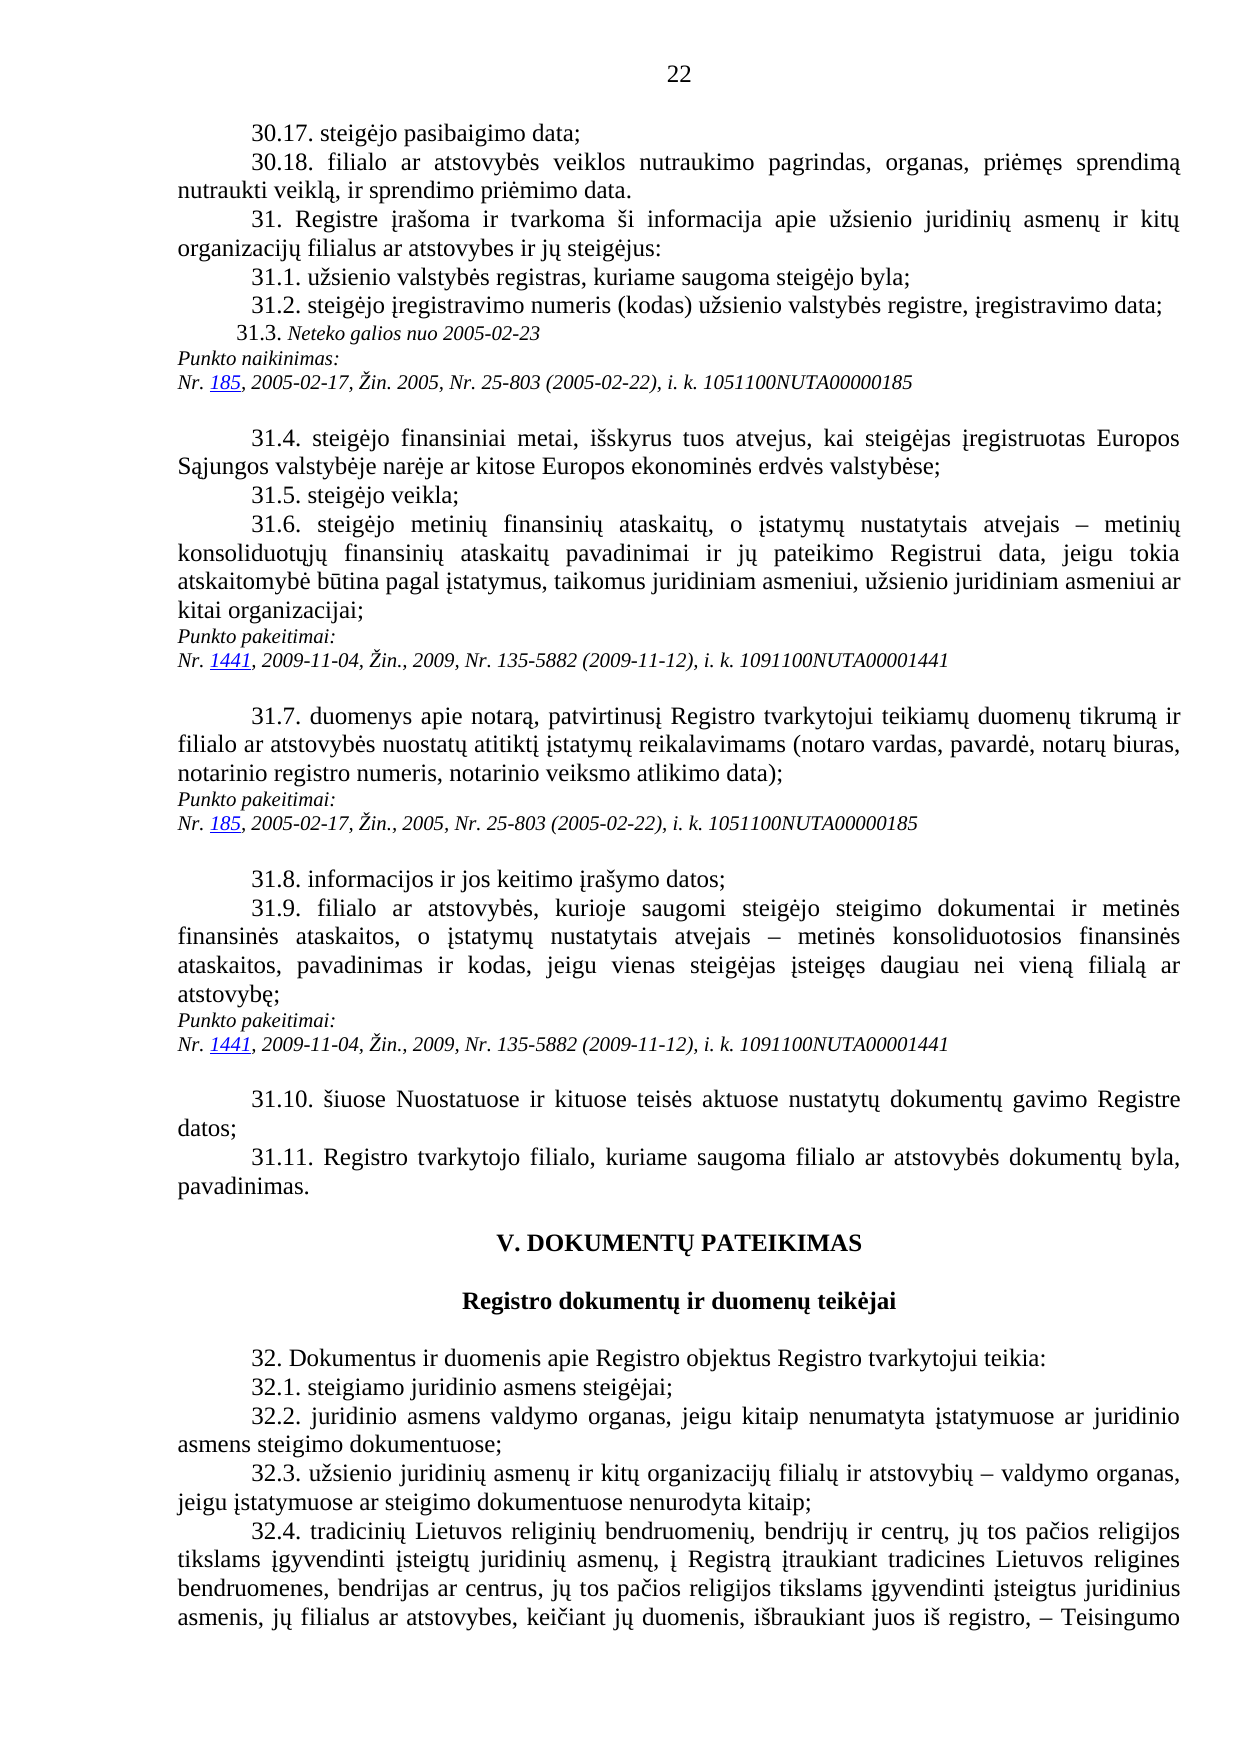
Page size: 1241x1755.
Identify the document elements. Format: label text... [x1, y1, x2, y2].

text 31.11. Registro tvarkytojo filialo, kuriame saugoma filialo ar atstovybės dokumentų byla, pavadinimas. [177, 1142, 1181, 1199]
text 32.4. tradicinių Lietuvos religinių bendruomenių, bendrijų ir centrų, jų tos pačios religijos tikslams įgyvendinti įsteigtų juridinių asmenų, į Registrą įtraukiant tradicines Lietuvos religines bendruomenes, bendrijas ar centrus, jų tos pačios religijos tikslams įgyvendinti įsteigtus juridinius asmenis, jų filialus ar atstovybes, keičiant jų duomenis, išbraukiant juos iš registro, – Teisingumo [177, 1516, 1181, 1631]
text Punkto pakeitimai: [177, 787, 1181, 811]
text Nr. 1441, 2009-11-04, Žin., 2009, Nr. 135-5882 (2009-11-12), i. k. 1091100NUTA00001441 [177, 1032, 1181, 1056]
text Nr. 185, 2005-02-17, Žin. 2005, Nr. 25-803 (2005-02-22), i. k. 1051100NUTA00000185 [177, 370, 1181, 394]
text 32. Dokumentus ir duomenis apie Registro objektus Registro tvarkytojui teikia: [177, 1343, 1181, 1372]
text 31.9. filialo ar atstovybės, kurioje saugomi steigėjo steigimo dokumentai ir metinės finansinės ataskaitos, o įstatymų nustatytais atvejais – metinės konsoliduotosios finansinės ataskaitos, pavadinimas ir kodas, jeigu vienas steigėjas įsteigęs daugiau nei vieną filialą ar atstovybę; [177, 893, 1181, 1008]
text 31.1. užsienio valstybės registras, kuriame saugoma steigėjo byla; [177, 262, 1181, 291]
text 30.17. steigėjo pasibaigimo data; [177, 118, 1181, 147]
text 31. Registre įrašoma ir tvarkoma ši informacija apie užsienio juridinių asmenų ir kitų organizacijų filialus ar atstovybes ir jų steigėjus: [177, 204, 1181, 262]
text Punkto pakeitimai: [177, 1008, 1181, 1032]
text 31.5. steigėjo veikla; [177, 480, 1181, 509]
text 30.18. filialo ar atstovybės veiklos nutraukimo pagrindas, organas, priėmęs sprendimą nutraukti veiklą, ir sprendimo priėmimo data. [177, 147, 1181, 204]
text Nr. 1441, 2009-11-04, Žin., 2009, Nr. 135-5882 (2009-11-12), i. k. 1091100NUTA00001441 [177, 648, 1181, 672]
text 32.3. užsienio juridinių asmenų ir kitų organizacijų filialų ir atstovybių – valdymo organas, jeigu įstatymuose ar steigimo dokumentuose nenurodyta kitaip; [177, 1458, 1181, 1516]
text 31.8. informacijos ir jos keitimo įrašymo datos; [177, 864, 1181, 893]
text 32.1. steigiamo juridinio asmens steigėjai; [177, 1372, 1181, 1401]
text Punkto pakeitimai: [177, 624, 1181, 648]
text Punkto naikinimas: [177, 346, 1181, 370]
text Nr. 185, 2005-02-17, Žin., 2005, Nr. 25-803 (2005-02-22), i. k. 1051100NUTA00000185 [177, 811, 1181, 835]
text 31.2. steigėjo įregistravimo numeris (kodas) užsienio valstybės registre, įregistravimo data; [177, 291, 1181, 319]
text V. DOKUMENTŲ PATEIKIMAS [177, 1228, 1181, 1257]
text 32.2. juridinio asmens valdymo organas, jeigu kitaip nenumatyta įstatymuose ar juridinio asmens steigimo dokumentuose; [177, 1401, 1181, 1458]
text Registro dokumentų ir duomenų teikėjai [177, 1286, 1181, 1314]
text 31.4. steigėjo finansiniai metai, išskyrus tuos atvejus, kai steigėjas įregistruotas Europos Sąjungos valstybėje narėje ar kitose Europos ekonominės erdvės valstybėse; [177, 423, 1181, 480]
text 31.6. steigėjo metinių finansinių ataskaitų, o įstatymų nustatytais atvejais – metinių konsoliduotųjų finansinių ataskaitų pavadinimai ir jų pateikimo Registrui data, jeigu tokia atskaitomybė būtina pagal įstatymus, taikomus juridiniam asmeniui, užsienio juridiniam asmeniui ar kitai organizacijai; [177, 509, 1181, 624]
text 31.3. Neteko galios nuo 2005-02-23 [177, 319, 1181, 346]
text 31.7. duomenys apie notarą, patvirtinusį Registro tvarkytojui teikiamų duomenų tikrumą ir filialo ar atstovybės nuostatų atitiktį įstatymų reikalavimams (notaro vardas, pavardė, notarų biuras, notarinio registro numeris, notarinio veiksmo atlikimo data); [177, 701, 1181, 787]
text 31.10. šiuose Nuostatuose ir kituose teisės aktuose nustatytų dokumentų gavimo Registre datos; [177, 1084, 1181, 1142]
